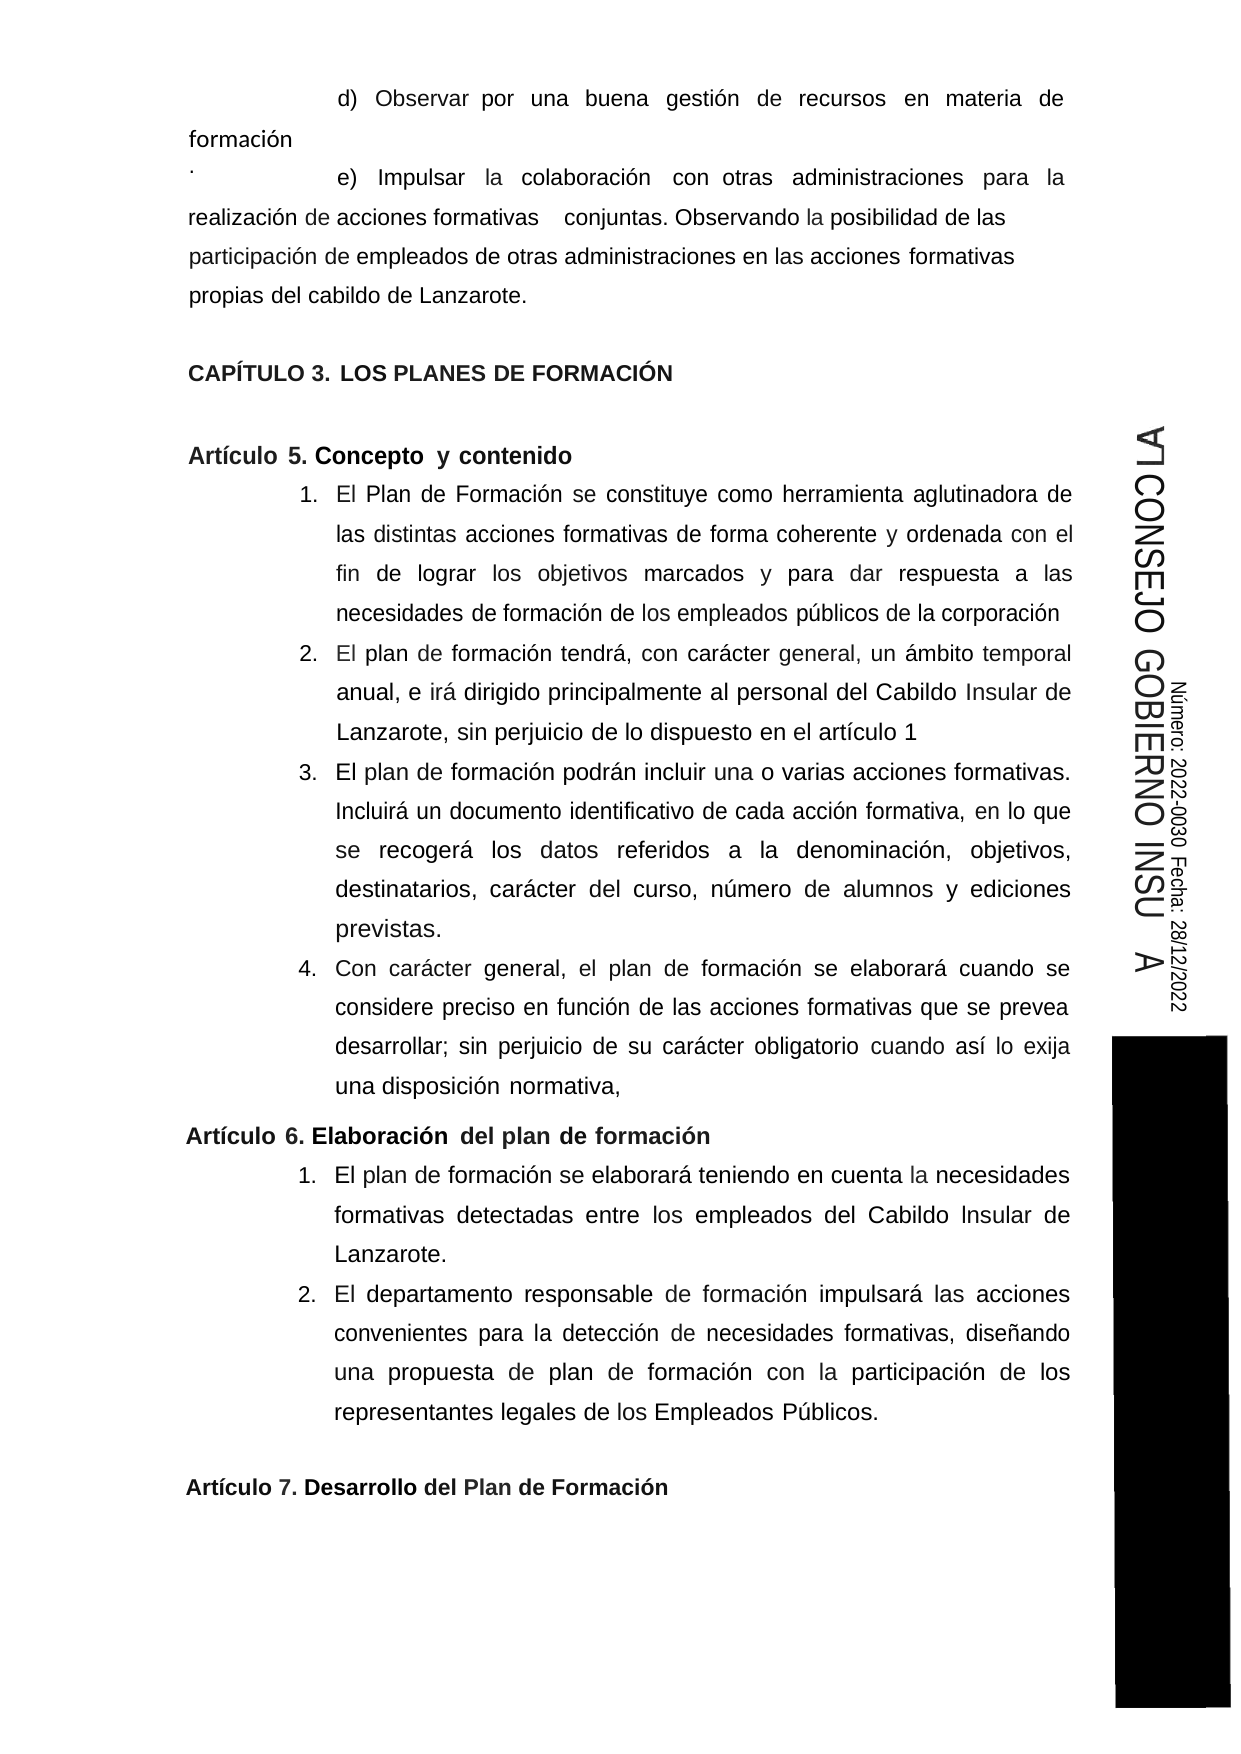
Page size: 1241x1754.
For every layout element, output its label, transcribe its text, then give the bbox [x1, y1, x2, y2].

list Impulsar la colaboración con otras administraciones para la [337, 163, 1240, 190]
text Artículo 7. Desarrollo del Plan de Formación [185, 1476, 1111, 1501]
text Artículo 6. Elaboración del plan de formación [185, 1123, 1111, 1149]
list Número: 2022-0030 Fecha: 28/12/2022 [1167, 681, 1191, 1022]
list El departamento responsable de formación impulsará las acciones convenientes para la detección de necesidades formativas, diseñando una propuesta de plan de formación con la participación de los representantes legales de los Empleados Públicos. [298, 1279, 1071, 1425]
list Con carácter general, el plan de formación se elaborará cuando se considere preciso en función de las acciones formativas que se prevea desarrollar; sin perjuicio de su carácter obligatorio cuando así lo exija una disposición normativa, [298, 955, 1071, 1099]
list A ŒA [1123, 952, 1173, 1034]
text Artículo 5. Concepto y contenido [188, 431, 1240, 472]
list A ŒA [1146, 958, 1159, 966]
text formación. [189, 124, 293, 179]
list El plan de formación se elaborará teniendo en cuenta la necesidades formativas detectadas entre los empleados del Cabildo lnsular de Lanzarote. [298, 1161, 1070, 1268]
picture [1136, 426, 1165, 465]
text CAPÍTULO 3. LOS PLANES DE FORMACIÓN [188, 361, 1240, 386]
list Observar por una buena gestión de recursos en materia de [337, 85, 1240, 111]
list El plan de formación tendrá, con carácter general, un ámbito temporal anual, e irá dirigido principalmente al personal del Cabildo Insular de Lanzarote, sin perjuicio de lo dispuesto en el artículo 1 [299, 639, 1072, 746]
text realización de acciones formativas conjuntas. Observando la posibilidad de las participación de empleados de otras administraciones en las acciones formativas propias del cabildo de Lanzarote. [188, 203, 1072, 309]
list El plan de formación podrán incluir una o varias acciones formativas. Incluirá un documento identificativo de cada acción formativa, en lo que se recogerá los datos referidos a la denominación, objetivos, destinatarios, carácter del curso, número de alumnos y ediciones previstas. [299, 758, 1071, 943]
picture [1111, 1034, 1232, 1709]
list El Plan de Formación se constituye como herramienta aglutinadora de las distintas acciones formativas de forma coherente y ordenada con el fin de lograr los objetivos marcados y para dar respuesta a las necesidades de formación de los empleados públicos de la corporación [299, 480, 1073, 626]
text CONSEJO GOBIERNO INSU [1127, 473, 1173, 923]
